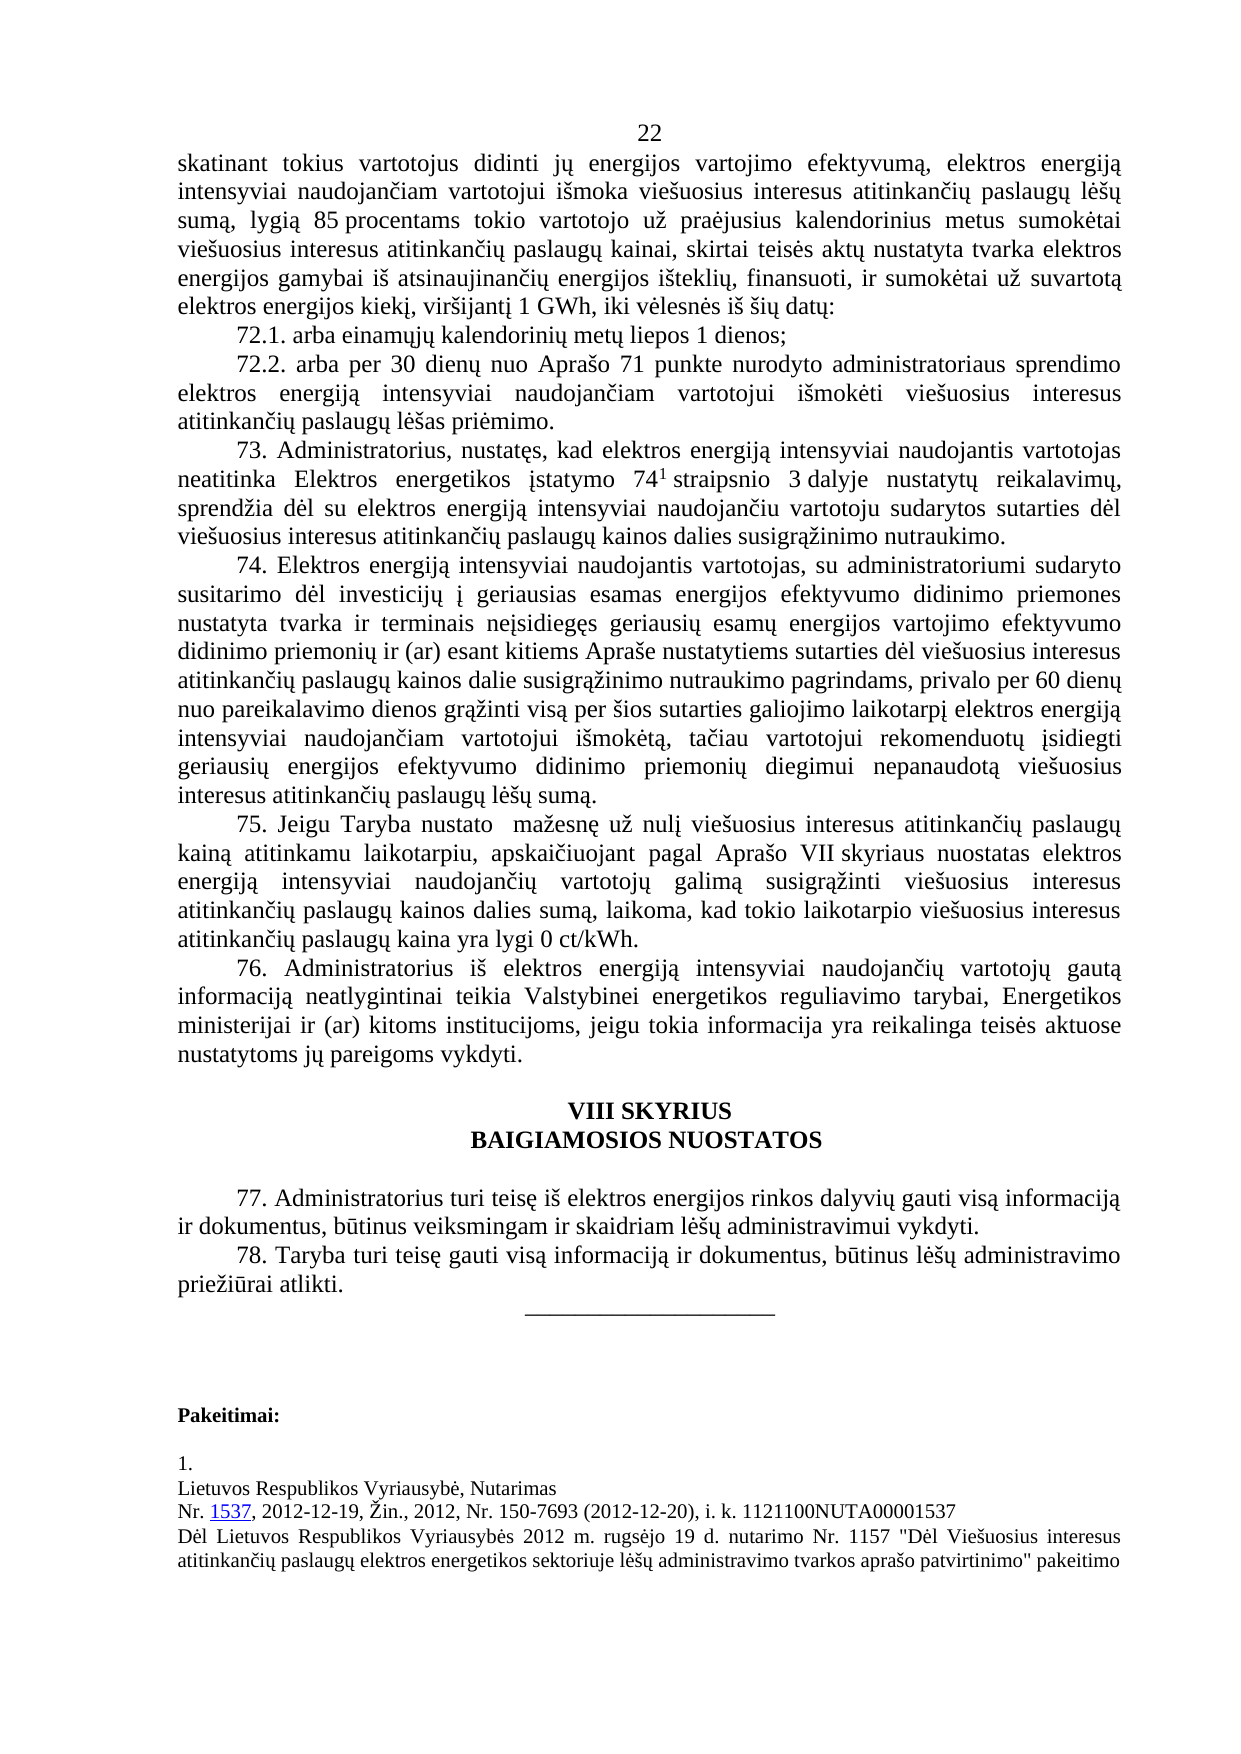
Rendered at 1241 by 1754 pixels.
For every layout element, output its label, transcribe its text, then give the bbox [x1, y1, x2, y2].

text 78. Taryba turi teisę gauti visą informaciją ir dokumentus, būtinus lėšų administravimo priežiūrai atlikti. [177, 1240, 1122, 1298]
text 76. Administratorius iš elektros energiją intensyviai naudojančių vartotojų gautą informaciją neatlygintinai teikia Valstybinei energetikos reguliavimo tarybai, Energetikos ministerijai ir (ar) kitoms institucijoms, jeigu tokia informacija yra reikalinga teisės aktuose nustatytoms jų pareigoms vykdyti. [177, 953, 1122, 1068]
text Pakeitimai: [177, 1403, 1122, 1427]
text 75. Jeigu Taryba nustato mažesnę už nulį viešuosius interesus atitinkančių paslaugų kainą atitinkamu laikotarpiu, apskaičiuojant pagal Aprašo VII skyriaus nuostatas elektros energiją intensyviai naudojančių vartotojų galimą susigrąžinti viešuosius interesus atitinkančių paslaugų kainos dalies sumą, laikoma, kad tokio laikotarpio viešuosius interesus atitinkančių paslaugų kaina yra lygi 0 ct/kWh. [177, 809, 1122, 953]
text 1. [177, 1451, 1122, 1475]
text –––––––––––––––––––– [177, 1298, 1122, 1326]
text Lietuvos Respublikos Vyriausybė, Nutarimas [177, 1475, 1122, 1499]
text skatinant tokius vartotojus didinti jų energijos vartojimo efektyvumą, elektros energiją intensyviai naudojančiam vartotojui išmoka viešuosius interesus atitinkančių paslaugų lėšų sumą, lygią 85 procentams tokio vartotojo už praėjusius kalendorinius metus sumokėtai viešuosius interesus atitinkančių paslaugų kainai, skirtai teisės aktų nustatyta tvarka elektros energijos gamybai iš atsinaujinančių energijos išteklių, finansuoti, ir sumokėtai už suvartotą elektros energijos kiekį, viršijantį 1 GWh, iki vėlesnės iš šių datų: [177, 148, 1122, 320]
text VIII SKYRIUS [177, 1096, 1122, 1125]
text 73. Administratorius, nustatęs, kad elektros energiją intensyviai naudojantis vartotojas neatitinka Elektros energetikos įstatymo 741 straipsnio 3 dalyje nustatytų reikalavimų, sprendžia dėl su elektros energiją intensyviai naudojančiu vartotoju sudarytos sutarties dėl viešuosius interesus atitinkančių paslaugų kainos dalies susigrąžinimo nutraukimo. [177, 435, 1122, 550]
text 72.2. arba per 30 dienų nuo Aprašo 71 punkte nurodyto administratoriaus sprendimo elektros energiją intensyviai naudojančiam vartotojui išmokėti viešuosius interesus atitinkančių paslaugų lėšas priėmimo. [177, 349, 1122, 435]
text BAIGIAMOSIOS NUOSTATOS [177, 1125, 1122, 1154]
text 77. Administratorius turi teisę iš elektros energijos rinkos dalyvių gauti visą informaciją ir dokumentus, būtinus veiksmingam ir skaidriam lėšų administravimui vykdyti. [177, 1183, 1122, 1240]
text Nr. 1537, 2012-12-19, Žin., 2012, Nr. 150-7693 (2012-12-20), i. k. 1121100NUTA00001537 [177, 1499, 1122, 1523]
text Dėl Lietuvos Respublikos Vyriausybės 2012 m. rugsėjo 19 d. nutarimo Nr. 1157 "Dėl Viešuosius interesus atitinkančių paslaugų elektros energetikos sektoriuje lėšų administravimo tvarkos aprašo patvirtinimo" pakeitimo [177, 1523, 1122, 1572]
text 74. Elektros energiją intensyviai naudojantis vartotojas, su administratoriumi sudaryto susitarimo dėl investicijų į geriausias esamas energijos efektyvumo didinimo priemones nustatyta tvarka ir terminais neįsidiegęs geriausių esamų energijos vartojimo efektyvumo didinimo priemonių ir (ar) esant kitiems Apraše nustatytiems sutarties dėl viešuosius interesus atitinkančių paslaugų kainos dalie susigrąžinimo nutraukimo pagrindams, privalo per 60 dienų nuo pareikalavimo dienos grąžinti visą per šios sutarties galiojimo laikotarpį elektros energiją intensyviai naudojančiam vartotojui išmokėtą, tačiau vartotojui rekomenduotų įsidiegti geriausių energijos efektyvumo didinimo priemonių diegimui nepanaudotą viešuosius interesus atitinkančių paslaugų lėšų sumą. [177, 550, 1122, 809]
text 72.1. arba einamųjų kalendorinių metų liepos 1 dienos; [177, 320, 1122, 349]
